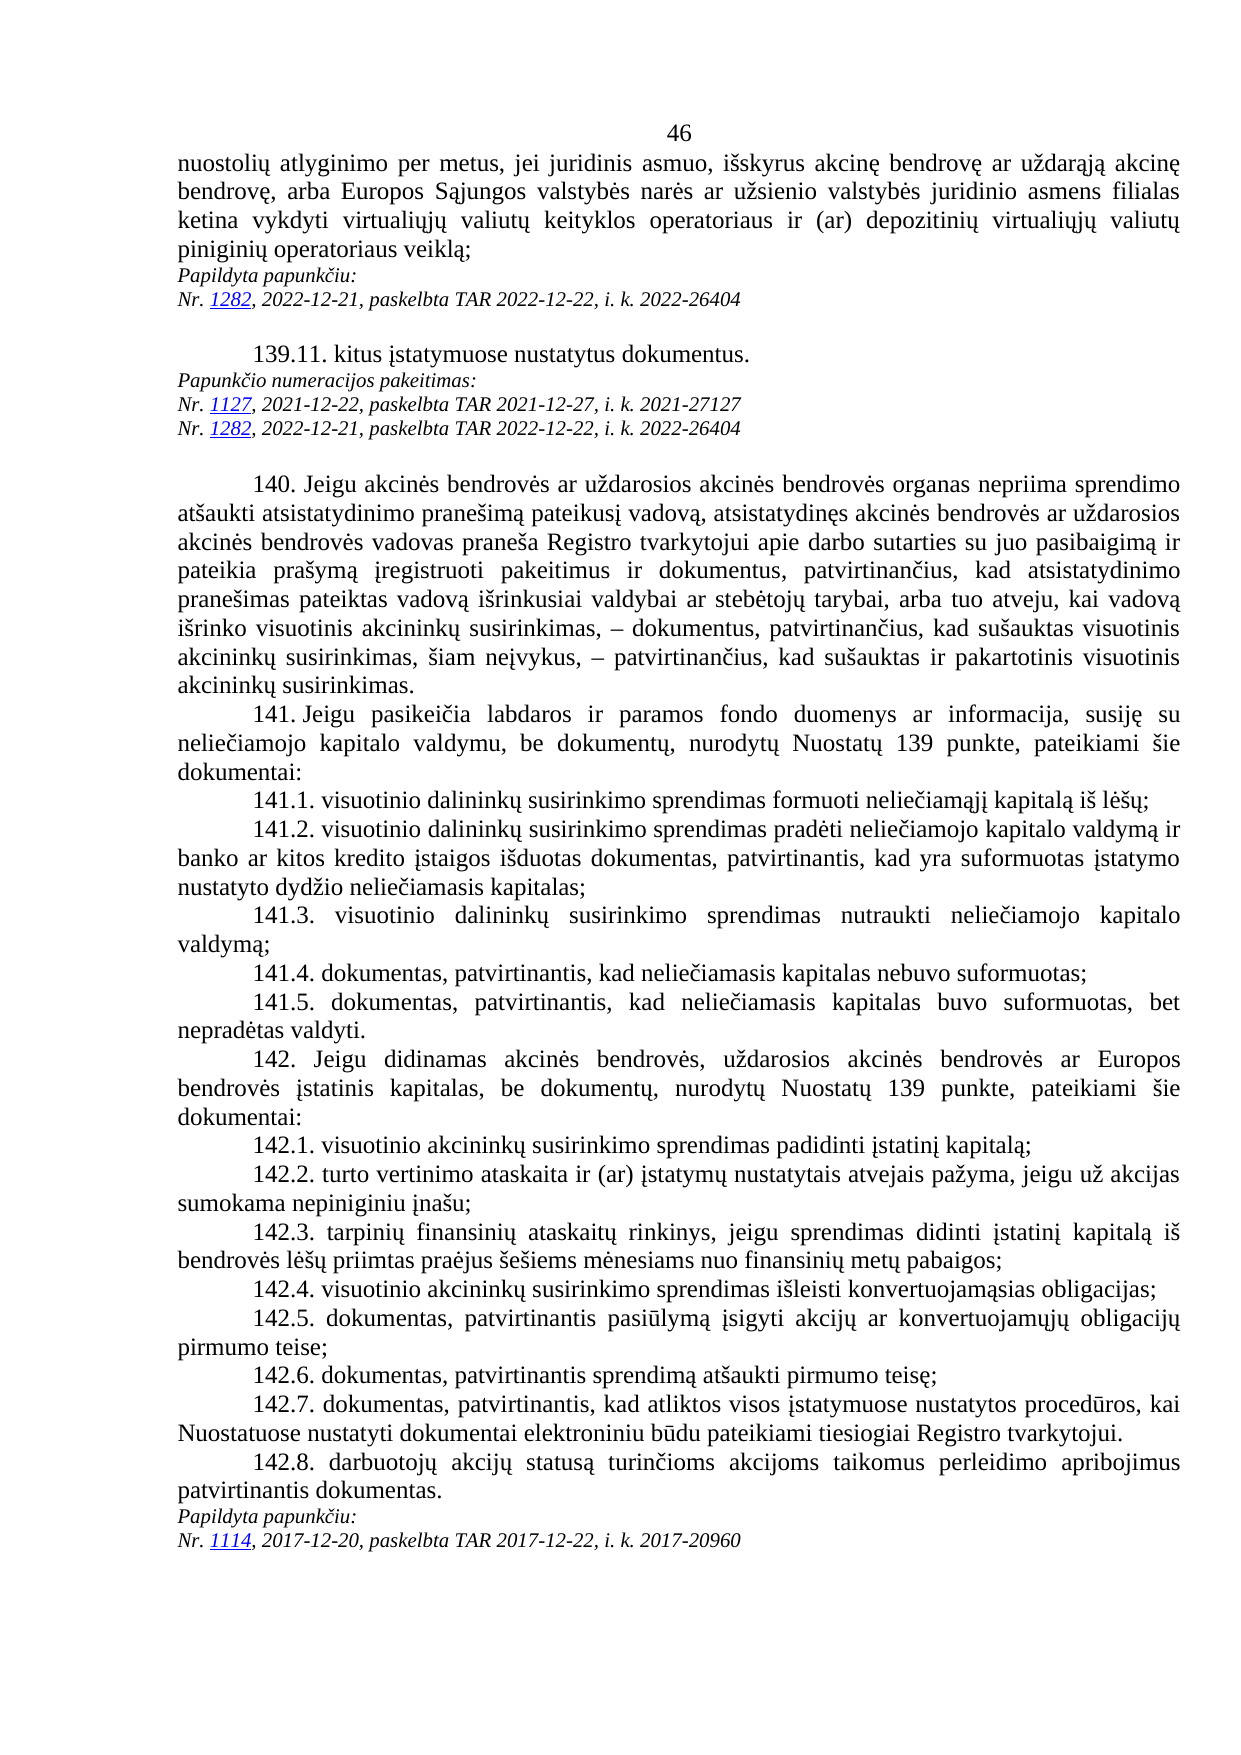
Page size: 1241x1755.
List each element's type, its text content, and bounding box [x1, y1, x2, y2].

text 142.3. tarpinių finansinių ataskaitų rinkinys, jeigu sprendimas didinti įstatinį kapitalą iš bendrovės lėšų priimtas praėjus šešiems mėnesiams nuo finansinių metų pabaigos; [177, 1217, 1181, 1274]
text 142.4. visuotinio akcininkų susirinkimo sprendimas išleisti konvertuojamąsias obligacijas; [177, 1274, 1181, 1303]
text 142.7. dokumentas, patvirtinantis, kad atliktos visos įstatymuose nustatytos procedūros, kai Nuostatuose nustatyti dokumentai elektroniniu būdu pateikiami tiesiogiai Registro tvarkytojui. [177, 1389, 1181, 1447]
text Nr. 1282, 2022-12-21, paskelbta TAR 2022-12-22, i. k. 2022-26404 [177, 416, 1181, 440]
text 141.4. dokumentas, patvirtinantis, kad neliečiamasis kapitalas nebuvo suformuotas; [177, 958, 1181, 987]
text Papildyta papunkčiu: [177, 263, 1181, 287]
text 139.11. kitus įstatymuose nustatytus dokumentus. [177, 339, 1181, 368]
text Papildyta papunkčiu: [177, 1504, 1181, 1528]
text 142.6. dokumentas, patvirtinantis sprendimą atšaukti pirmumo teisę; [177, 1360, 1181, 1389]
text 142.1. visuotinio akcininkų susirinkimo sprendimas padidinti įstatinį kapitalą; [177, 1130, 1181, 1159]
text nuostolių atlyginimo per metus, jei juridinis asmuo, išskyrus akcinę bendrovę ar uždarąją akcinę bendrovę, arba Europos Sąjungos valstybės narės ar užsienio valstybės juridinio asmens filialas ketina vykdyti virtualiųjų valiutų keityklos operatoriaus ir (ar) depozitinių virtualiųjų valiutų piniginių operatoriaus veiklą; [177, 148, 1181, 263]
text 142.8. darbuotojų akcijų statusą turinčioms akcijoms taikomus perleidimo apribojimus patvirtinantis dokumentas. [177, 1447, 1181, 1504]
text 142.5. dokumentas, patvirtinantis pasiūlymą įsigyti akcijų ar konvertuojamųjų obligacijų pirmumo teise; [177, 1303, 1181, 1360]
text 141.3. visuotinio dalininkų susirinkimo sprendimas nutraukti neliečiamojo kapitalo valdymą; [177, 900, 1181, 958]
text 141. Jeigu pasikeičia labdaros ir paramos fondo duomenys ar informacija, susiję su neliečiamojo kapitalo valdymu, be dokumentų, nurodytų Nuostatų 139 punkte, pateikiami šie dokumentai: [177, 699, 1181, 785]
text Papunkčio numeracijos pakeitimas: [177, 368, 1181, 392]
text 141.2. visuotinio dalininkų susirinkimo sprendimas pradėti neliečiamojo kapitalo valdymą ir banko ar kitos kredito įstaigos išduotas dokumentas, patvirtinantis, kad yra suformuotas įstatymo nustatyto dydžio neliečiamasis kapitalas; [177, 814, 1181, 900]
text 141.1. visuotinio dalininkų susirinkimo sprendimas formuoti neliečiamąjį kapitalą iš lėšų; [177, 785, 1181, 814]
text 141.5. dokumentas, patvirtinantis, kad neliečiamasis kapitalas buvo suformuotas, bet nepradėtas valdyti. [177, 987, 1181, 1044]
text 142.2. turto vertinimo ataskaita ir (ar) įstatymų nustatytais atvejais pažyma, jeigu už akcijas sumokama nepiniginiu įnašu; [177, 1159, 1181, 1217]
text 142. Jeigu didinamas akcinės bendrovės, uždarosios akcinės bendrovės ar Europos bendrovės įstatinis kapitalas, be dokumentų, nurodytų Nuostatų 139 punkte, pateikiami šie dokumentai: [177, 1044, 1181, 1130]
text 140. Jeigu akcinės bendrovės ar uždarosios akcinės bendrovės organas nepriima sprendimo atšaukti atsistatydinimo pranešimą pateikusį vadovą, atsistatydinęs akcinės bendrovės ar uždarosios akcinės bendrovės vadovas praneša Registro tvarkytojui apie darbo sutarties su juo pasibaigimą ir pateikia prašymą įregistruoti pakeitimus ir dokumentus, patvirtinančius, kad atsistatydinimo pranešimas pateiktas vadovą išrinkusiai valdybai ar stebėtojų tarybai, arba tuo atveju, kai vadovą išrinko visuotinis akcininkų susirinkimas, – dokumentus, patvirtinančius, kad sušauktas visuotinis akcininkų susirinkimas, šiam neįvykus, – patvirtinančius, kad sušauktas ir pakartotinis visuotinis akcininkų susirinkimas. [177, 469, 1181, 699]
text Nr. 1127, 2021-12-22, paskelbta TAR 2021-12-27, i. k. 2021-27127 [177, 392, 1181, 416]
text Nr. 1282, 2022-12-21, paskelbta TAR 2022-12-22, i. k. 2022-26404 [177, 287, 1181, 311]
text Nr. 1114, 2017-12-20, paskelbta TAR 2017-12-22, i. k. 2017-20960 [177, 1528, 1181, 1552]
